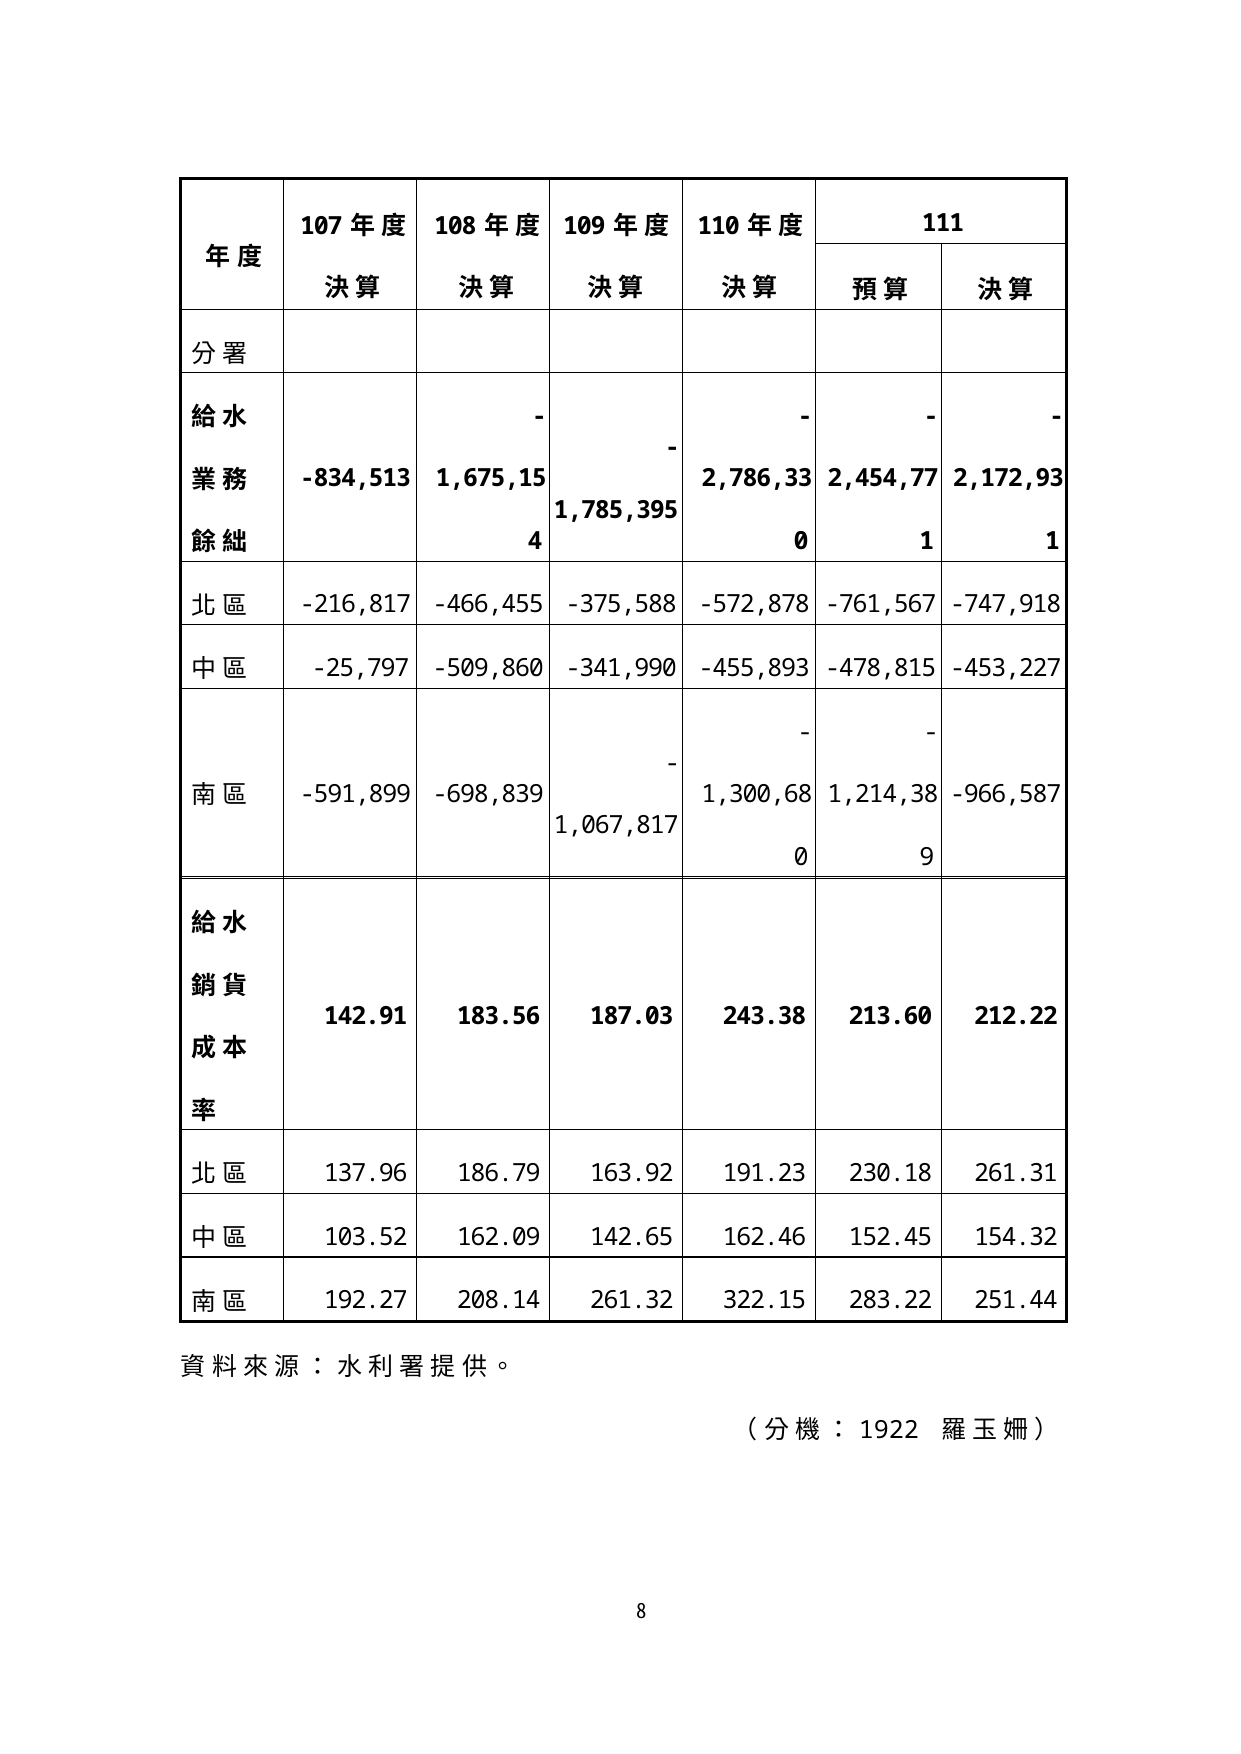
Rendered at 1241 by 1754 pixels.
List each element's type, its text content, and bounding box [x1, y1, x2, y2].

table_cell -1,675,154 [417, 373, 549, 561]
table_cell -1,785,395 [550, 373, 682, 561]
table_cell 103.52 [284, 1194, 416, 1256]
table_cell -466,455 [417, 562, 549, 624]
table_cell 142.91 [284, 879, 416, 1129]
table_cell -478,815 [816, 625, 941, 688]
table_cell 322.15 [683, 1258, 815, 1320]
table_cell -455,893 [683, 625, 815, 688]
table_cell -509,860 [417, 625, 549, 688]
table_cell -747,918 [942, 562, 1065, 624]
table_cell -572,878 [683, 562, 815, 624]
table_cell 183.56 [417, 879, 549, 1129]
table_cell -761,567 [816, 562, 941, 624]
table_header 108年度 決算 [417, 180, 549, 308]
text （分機：1922 羅玉姍） [236, 1386, 1063, 1448]
table_cell -375,588 [550, 562, 682, 624]
table_cell -2,454,771 [816, 373, 941, 561]
table_cell 152.45 [816, 1194, 941, 1256]
table_cell [683, 310, 815, 372]
table_cell 251.44 [942, 1258, 1065, 1320]
table_cell 南區 [182, 689, 283, 876]
table_cell -1,300,680 [683, 689, 815, 876]
table_cell 186.79 [417, 1130, 549, 1193]
table_cell 213.60 [816, 879, 941, 1129]
table_cell 142.65 [550, 1194, 682, 1256]
table_cell [942, 310, 1065, 372]
table_cell -216,817 [284, 562, 416, 624]
table_cell 212.22 [942, 879, 1065, 1129]
table_cell 中區 [182, 625, 283, 688]
table_cell 分署 [182, 310, 283, 372]
table_header 111 [816, 180, 1065, 243]
table_cell 給水業務餘絀 [182, 373, 283, 561]
table_cell -2,172,931 [942, 373, 1065, 561]
table_cell 預算 [816, 244, 941, 308]
table_cell 162.46 [683, 1194, 815, 1256]
table_cell -966,587 [942, 689, 1065, 876]
table_cell - [284, 310, 416, 372]
table_cell -25,797 [284, 625, 416, 688]
table_header 110年度 決算 [683, 180, 815, 308]
table_cell 162.09 [417, 1194, 549, 1256]
table_cell 261.31 [942, 1130, 1065, 1193]
table_cell 283.22 [816, 1258, 941, 1320]
table_cell -698,839 [417, 689, 549, 876]
table_cell 南區 [182, 1258, 283, 1320]
table_cell 163.92 [550, 1130, 682, 1193]
table_cell - [550, 310, 682, 372]
table_cell 154.32 [942, 1194, 1065, 1256]
text 資料來源：水利署提供。 [171, 1323, 1033, 1386]
table_cell -1,214,389 [816, 689, 941, 876]
table_cell - [417, 310, 549, 372]
table_header 109年度 決算 [550, 180, 682, 308]
table_cell 北區 [182, 562, 283, 624]
table_cell 243.38 [683, 879, 815, 1129]
table_cell 決算 [942, 244, 1065, 308]
table_header 107年度 決算 [284, 180, 416, 308]
table_cell 137.96 [284, 1130, 416, 1193]
table_cell -341,990 [550, 625, 682, 688]
table_header 年度 [182, 180, 283, 308]
table_cell 208.14 [417, 1258, 549, 1320]
table_cell 191.23 [683, 1130, 815, 1193]
table_cell 261.32 [550, 1258, 682, 1320]
table_cell -1,067,817 [550, 689, 682, 876]
table_cell 中區 [182, 1194, 283, 1256]
table_cell 北區 [182, 1130, 283, 1193]
table_cell 230.18 [816, 1130, 941, 1193]
table_cell -834,513 [284, 373, 416, 561]
table_cell -453,227 [942, 625, 1065, 688]
table_cell 給水銷貨成本率 [182, 879, 283, 1129]
table_cell -2,786,330 [683, 373, 815, 561]
table_cell 192.27 [284, 1258, 416, 1320]
table_cell - [816, 310, 941, 372]
table_cell 187.03 [550, 879, 682, 1129]
table_cell -591,899 [284, 689, 416, 876]
